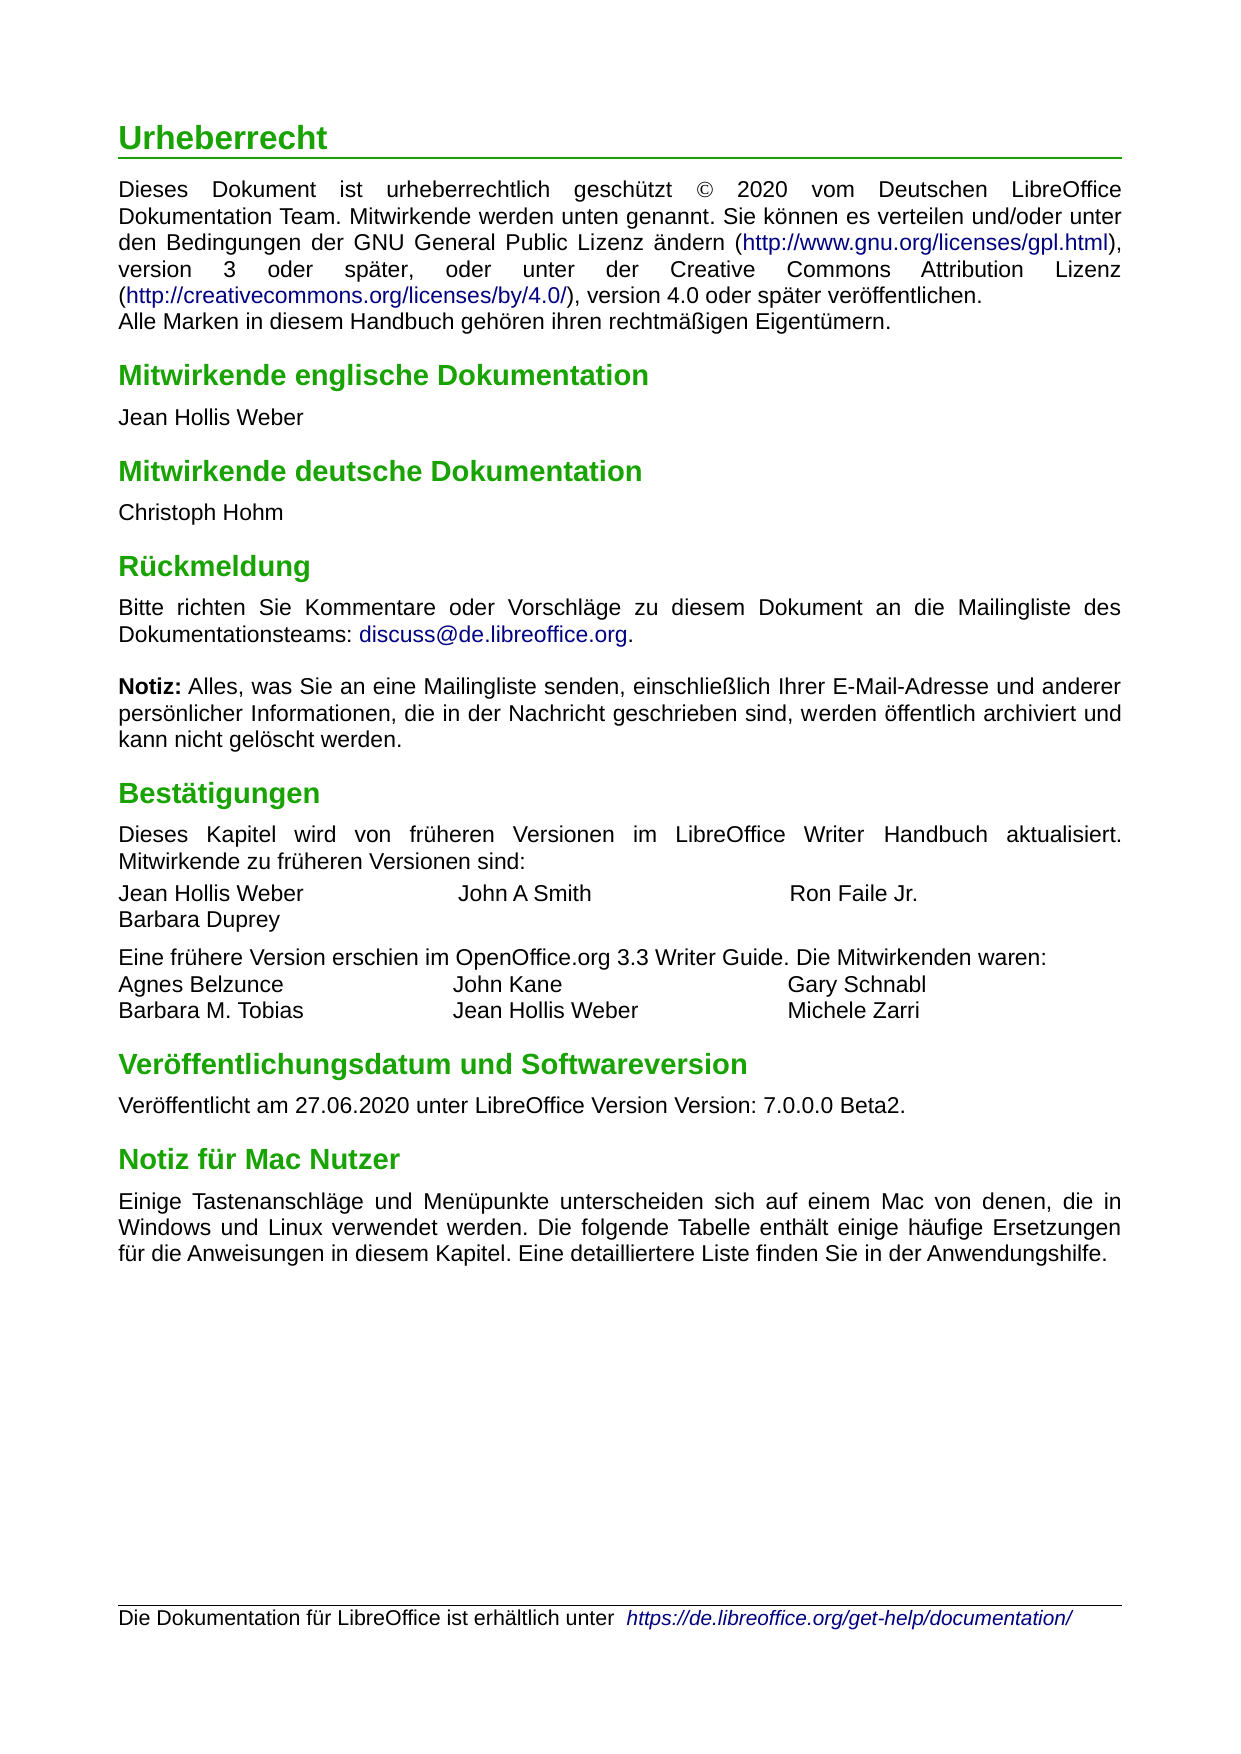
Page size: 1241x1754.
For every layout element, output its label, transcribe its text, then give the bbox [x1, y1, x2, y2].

subtitle Bestätigungen [118, 776, 1122, 809]
text Dieses Dokument ist urheberrechtlich geschützt © 2020 vom Deutschen LibreOffice Dokumentation Team. Mitwirkende werden unten genannt. Sie können es verteilen und/oder unter den Bedingungen der GNU General Public Lizenz ändern (http://www.gnu.org/licenses/gpl.html), version 3 oder später, oder unter der Creative Commons Attribution Lizenz (http://creativecommons.org/licenses/by/4.0/), version 4.0 oder später veröffentlichen. [118, 176, 1122, 308]
table_header Ron Faile Jr. [789, 880, 1122, 906]
table_cell Michele Zarri [788, 997, 1122, 1023]
text Bitte richten Sie Kommentare oder Vorschläge zu diesem Dokument an die Mailingliste des Dokumentationsteams: discuss@de.libreoffice.org. [118, 594, 1122, 647]
subtitle Urheberrecht [118, 118, 1122, 157]
table_header Christoph Hohm [118, 499, 458, 525]
table_cell [458, 906, 789, 933]
text Notiz: Alles, was Sie an eine Mailingliste senden, einschließlich Ihrer E-Mail-Adresse und anderer persönlicher Informationen, die in der Nachricht geschrieben sind, werden öffentlich archiviert und kann nicht gelöscht werden. [118, 673, 1122, 752]
subtitle Mitwirkende deutsche Dokumentation [118, 453, 1122, 487]
table_header [789, 404, 1122, 430]
table_header John Kane [453, 971, 787, 997]
table_header Gary Schnabl [788, 971, 1122, 997]
table_header Agnes Belzunce [118, 971, 453, 997]
text Einige Tastenanschläge und Menüpunkte unterscheiden sich auf einem Mac von denen, die in Windows und Linux verwendet werden. Die folgende Tabelle enthält einige häufige Ersetzungen für die Anweisungen in diesem Kapitel. Eine detailliertere Liste finden Sie in der Anwendungshilfe. [118, 1188, 1122, 1267]
text Dieses Kapitel wird von früheren Versionen im LibreOffice Writer Handbuch aktualisiert. Mitwirkende zu früheren Versionen sind: [118, 821, 1122, 874]
table_header [458, 499, 789, 525]
table_header Jean Hollis Weber [118, 404, 458, 430]
table_cell Jean Hollis Weber [453, 997, 787, 1023]
table_header [789, 499, 1122, 525]
subtitle Rückmeldung [118, 549, 1122, 582]
table_cell [789, 906, 1122, 933]
subtitle Veröffentlichungsdatum und Softwareversion [118, 1047, 1122, 1081]
subtitle Mitwirkende englische Dokumentation [118, 358, 1122, 392]
subtitle Notiz für Mac Nutzer [118, 1142, 1122, 1176]
text Alle Marken in diesem Handbuch gehören ihren rechtmäßigen Eigentümern. [118, 308, 1122, 334]
text Eine frühere Version erschien im OpenOffice.org 3.3 Writer Guide. Die Mitwirkenden waren: [118, 944, 1122, 971]
table_header John A Smith [458, 880, 789, 906]
table_cell Barbara M. Tobias [118, 997, 453, 1023]
table_cell Barbara Duprey [118, 906, 458, 933]
text Veröffentlicht am 27.06.2020 unter LibreOffice Version Version: 7.0.0.0 Beta2. [118, 1092, 1122, 1119]
table_header Jean Hollis Weber [118, 880, 458, 906]
table_header [458, 404, 789, 430]
